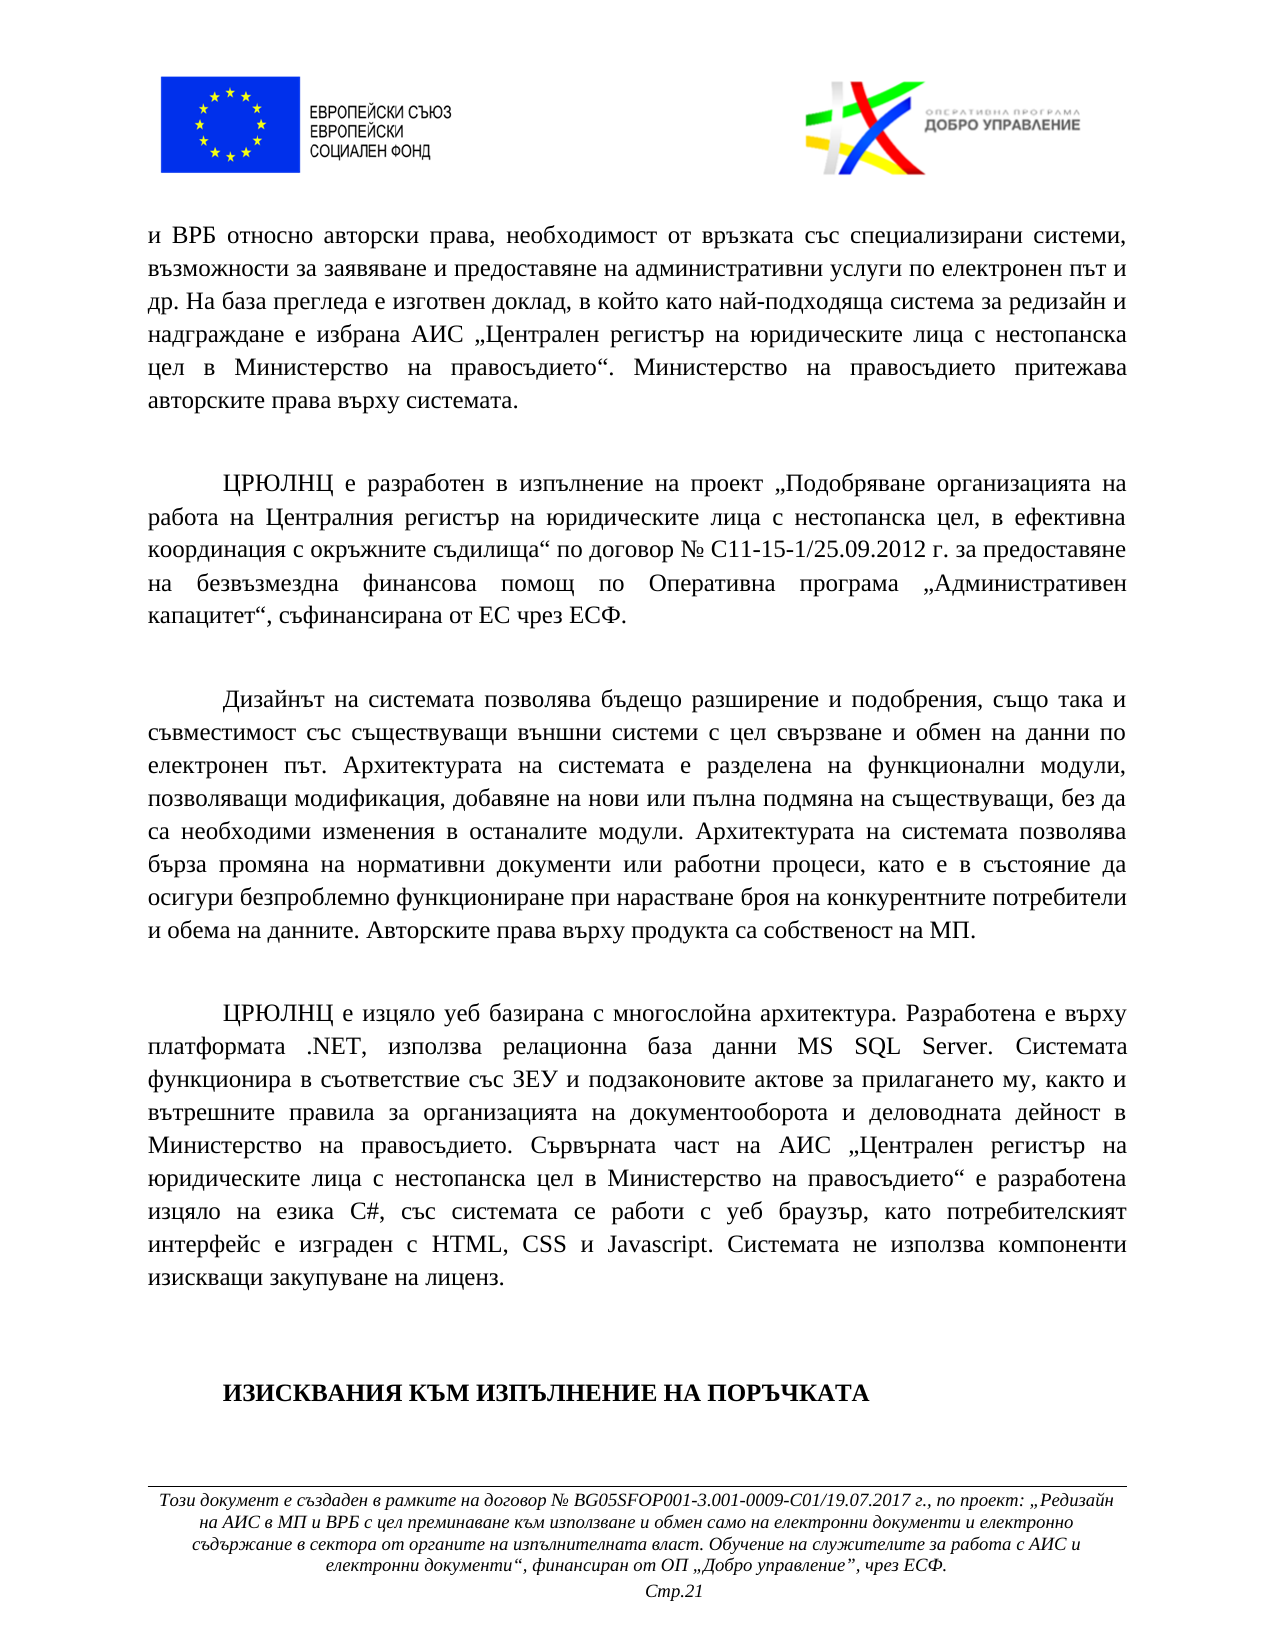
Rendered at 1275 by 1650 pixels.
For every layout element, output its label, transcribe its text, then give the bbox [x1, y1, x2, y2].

text ЦРЮЛНЦ е разработен в изпълнение на проект „Подобряване организацията на работа на Централния регистър на юридическите лица с нестопанска цел, в ефективна координация с окръжните съдилища“ по договор № C11-15-1/25.09.2012 г. за предоставяне на безвъзмездна финансова помощ по Оперативна програма „Административен капацитет“, съфинансирана от ЕС чрез ЕСФ. [148, 468, 1127, 629]
subtitle ИЗИСКВАНИЯ КЪМ ИЗПЪЛНЕНИЕ НА ПОРЪЧКАТА [148, 1378, 1127, 1407]
text Дизайнът на системата позволява бъдещо разширение и подобрения, също така и съвместимост със съществуващи външни системи с цел свързване и обмен на данни по електронен път. Архитектурата на системата е разделена на функционални модули, позволяващи модификация, добавяне на нови или пълна подмяна на съществуващи, без да са необходими изменения в останалите модули. Архитектурата на системата позволява бърза промяна на нормативни документи или работни процеси, като е в състояние да осигури безпроблемно функциониране при нарастване броя на конкурентните потребители и обема на данните. Авторските права върху продукта са собственост на МП. [148, 684, 1127, 943]
text ЦРЮЛНЦ е изцяло уеб базирана с многослойна архитектура. Разработена е върху платформата .NET, използва релационна база данни MS SQL Server. Системата функционира в съответствие със ЗЕУ и подзаконовите актове за прилагането му, както и вътрешните правила за организацията на документооборота и деловодната дейност в Министерство на правосъдието. Сървърната част на АИС „Централен регистър на юридическите лица с нестопанска цел в Министерство на правосъдието“ е разработена изцяло на езика C#, със системата се работи с уеб браузър, като потребителският интерфейс е изграден с HTML, CSS и Javascript. Системата не използва компоненти изискващи закупуване на лиценз. [148, 998, 1127, 1291]
text и ВРБ относно авторски права, необходимост от връзката със специализирани системи, възможности за заявяване и предоставяне на административни услуги по електронен път и др. На база прегледа е изготвен доклад, в който като най-подходяща система за редизайн и надграждане е избрана АИС „Централен регистър на юридическите лица с нестопанска цел в Министерство на правосъдието“. Министерство на правосъдието притежава авторските права върху системата. [148, 220, 1127, 414]
